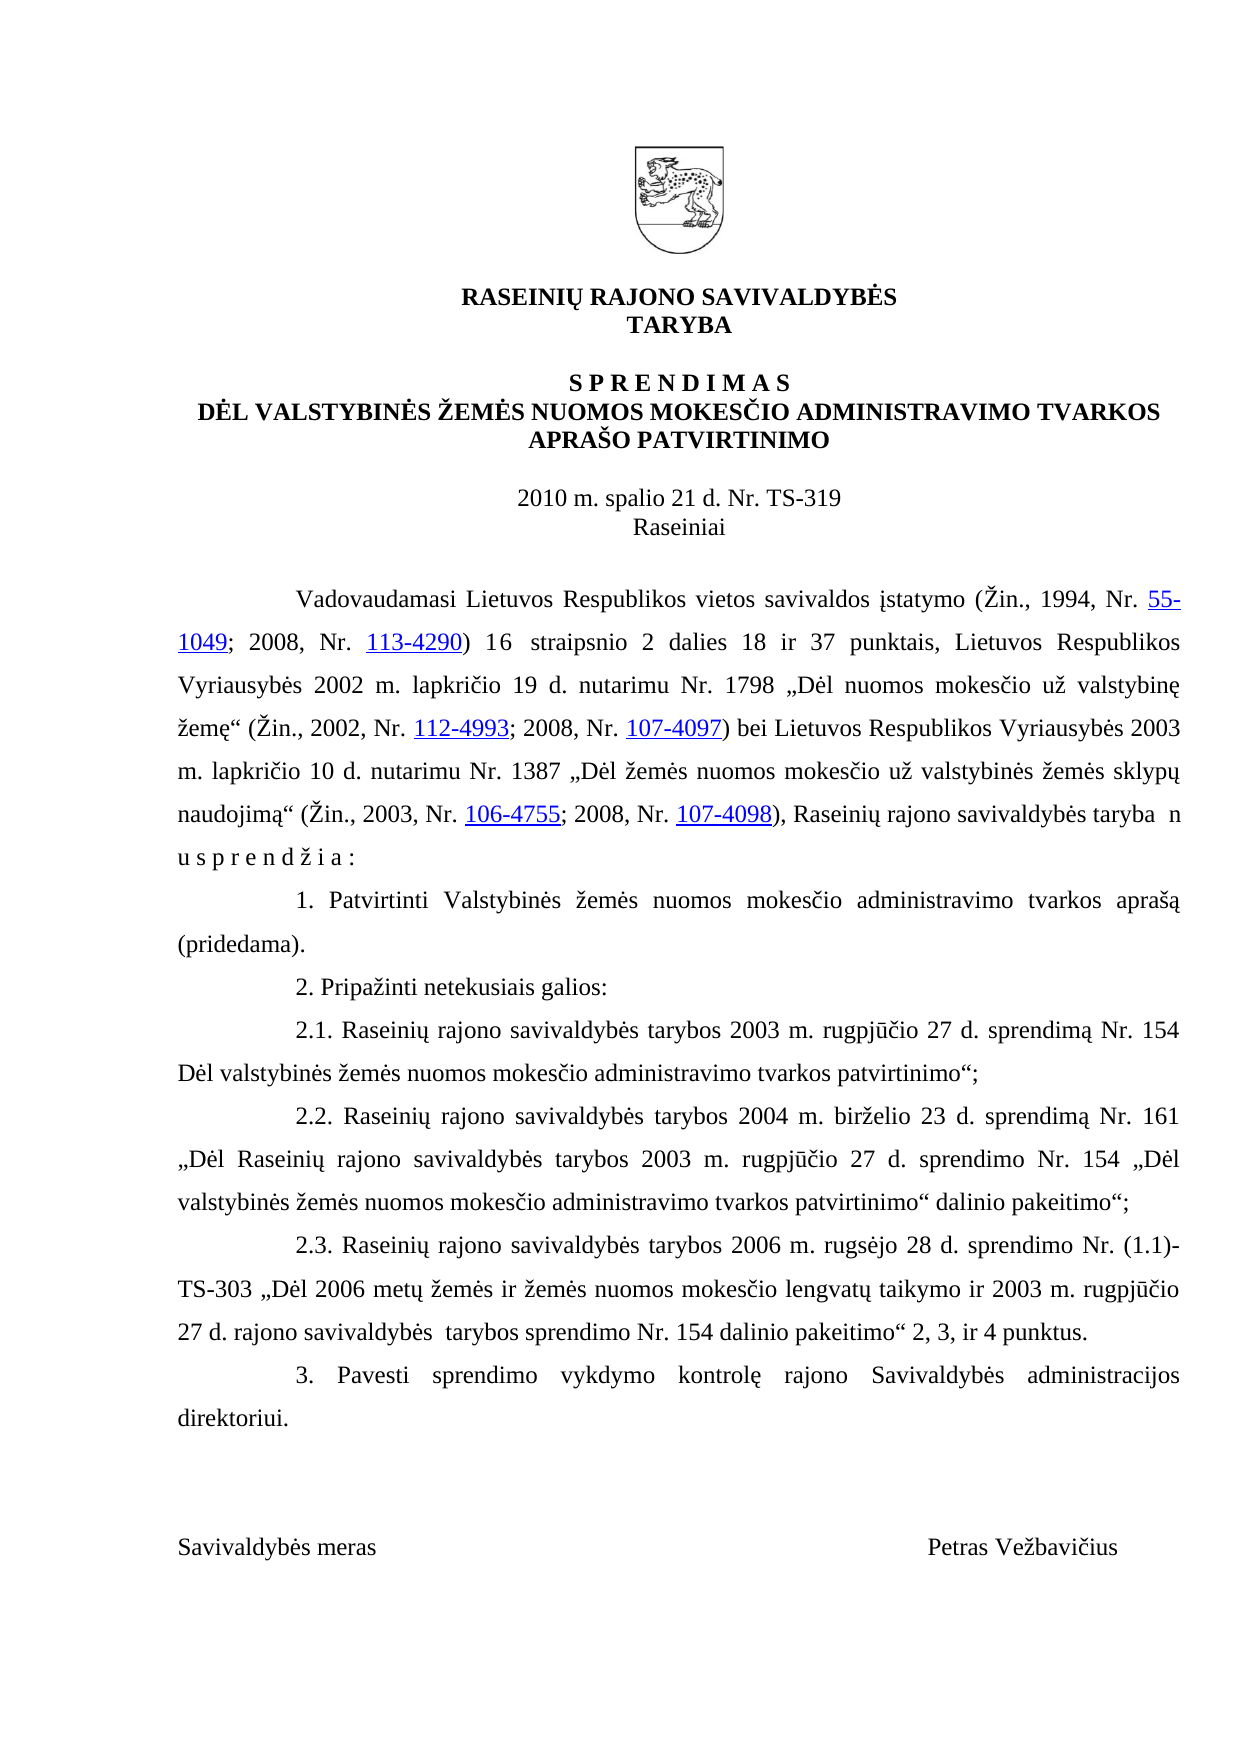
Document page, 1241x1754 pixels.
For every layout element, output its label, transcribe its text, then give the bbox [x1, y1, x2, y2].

text 2.2. Raseinių rajono savivaldybės tarybos 2004 m. birželio 23 d. sprendimą Nr. 161 „Dėl Raseinių rajono savivaldybės tarybos 2003 m. rugpjūčio 27 d. sprendimo Nr. 154 „Dėl valstybinės žemės nuomos mokesčio administravimo tvarkos patvirtinimo“ dalinio pakeitimo“; [177, 1101, 1181, 1216]
text SPRENDIMAS [177, 368, 1181, 397]
text Raseiniai [177, 512, 1181, 541]
text 3. Pavesti sprendimo vykdymo kontrolę rajono Savivaldybės administracijos direktoriui. [177, 1360, 1181, 1432]
text [689, 0, 1005, 78]
text 1. Patvirtinti Valstybinės žemės nuomos mokesčio administravimo tvarkos aprašą (pridedama). [177, 886, 1181, 957]
text RASEINIŲ RAJONO SAVIVALDYBĖS [177, 282, 1181, 311]
text 2010 m. spalio 21 d. Nr. TS-319 [177, 483, 1181, 512]
text 2.3. Raseinių rajono savivaldybės tarybos 2006 m. rugsėjo 28 d. sprendimo Nr. (1.1)-TS-303 „Dėl 2006 metų žemės ir žemės nuomos mokesčio lengvatų taikymo ir 2003 m. rugpjūčio 27 d. rajono savivaldybės tarybos sprendimo Nr. 154 dalinio pakeitimo“ 2, 3, ir 4 punktus. [177, 1231, 1181, 1346]
text TARYBA [177, 311, 1181, 339]
text Savivaldybės meras Petras Vežbavičius [177, 1532, 1181, 1561]
text 2.1. Raseinių rajono savivaldybės tarybos 2003 m. rugpjūčio 27 d. sprendimą Nr. 154 Dėl valstybinės žemės nuomos mokesčio administravimo tvarkos patvirtinimo“; [177, 1015, 1181, 1087]
text 2. Pripažinti netekusiais galios: [177, 972, 1181, 1001]
text Vadovaudamasi Lietuvos Respublikos vietos savivaldos įstatymo (Žin., 1994, Nr. 55-1049; 2008, Nr. 113-4290) 16 straipsnio 2 dalies 18 ir 37 punktais, Lietuvos Respublikos Vyriausybės 2002 m. lapkričio 19 d. nutarimu Nr. 1798 „Dėl nuomos mokesčio už valstybinę žemę“ (Žin., 2002, Nr. 112-4993; 2008, Nr. 107-4097) bei Lietuvos Respublikos Vyriausybės 2003 m. lapkričio 10 d. nutarimu Nr. 1387 „Dėl žemės nuomos mokesčio už valstybinės žemės sklypų naudojimą“ (Žin., 2003, Nr. 106-4755; 2008, Nr. 107-4098), Raseinių rajono savivaldybės taryba n u s p r e n d ž i a : [177, 584, 1181, 871]
text DĖL VALSTYBINĖS ŽEMĖS NUOMOS MOKESČIO ADMINISTRAVIMO TVARKOS APRAŠO PATVIRTINIMO [177, 397, 1181, 454]
